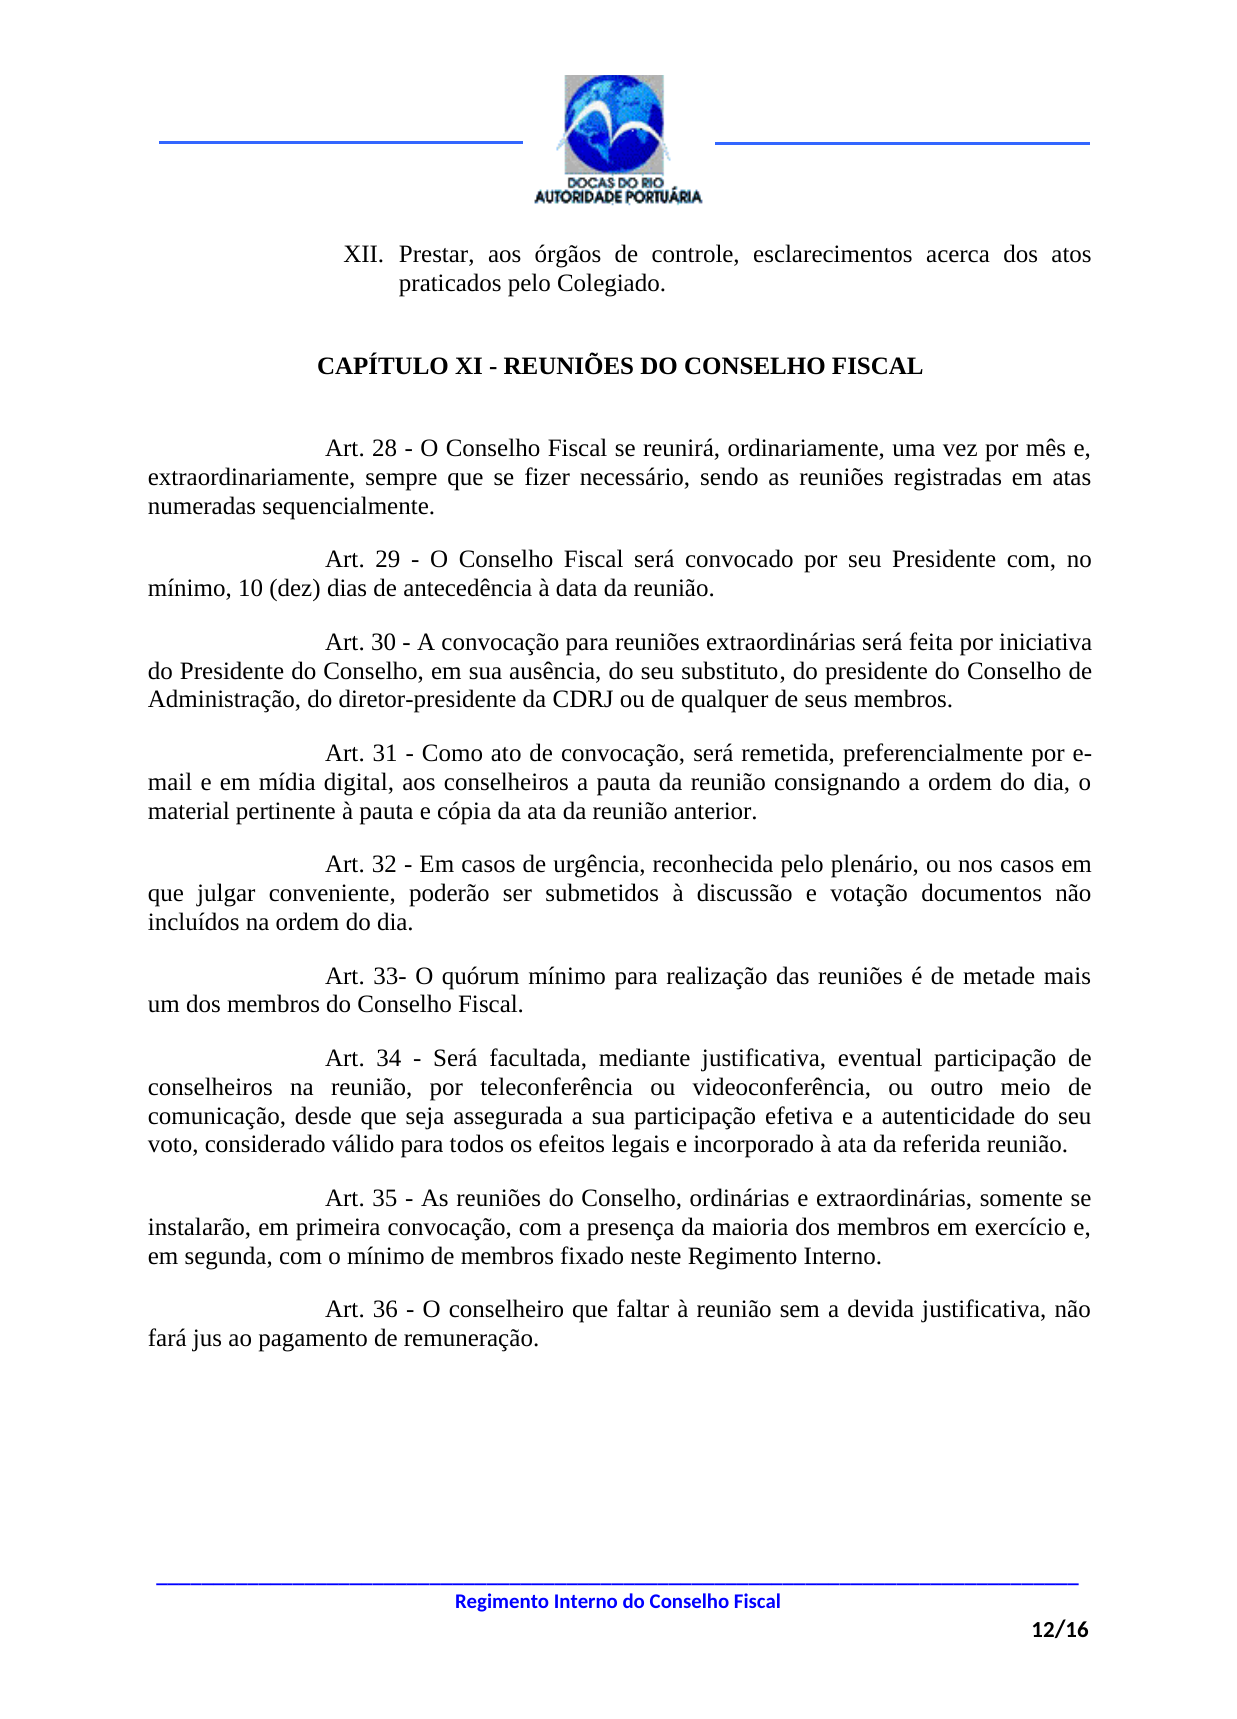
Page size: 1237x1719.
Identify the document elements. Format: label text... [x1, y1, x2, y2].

list Prestar, aos órgãos de controle, esclarecimentos acerca dos atos praticados pelo Colegiado. [384, 239, 1092, 297]
list Art. 28 - O Conselho Fiscal se reunirá, ordinariamente, uma vez por mês e, extraordinariamente, sempre que se fizer necessário, sendo as reuniões registradas em atas numeradas sequencialmente. [148, 433, 1092, 519]
list Art. 30 - A convocação para reuniões extraordinárias será feita por iniciativa do Presidente do Conselho, em sua ausência, do seu substituto, do presidente do Conselho de Administração, do diretor-presidente da CDRJ ou de qualquer de seus membros. [148, 627, 1092, 713]
list Art. 34 - Será facultada, mediante justificativa, eventual participação de conselheiros na reunião, por teleconferência ou videoconferência, ou outro meio de comunicação, desde que seja assegurada a sua participação efetiva e a autenticidade do seu voto, considerado válido para todos os efeitos legais e incorporado à ata da referida reunião. [148, 1043, 1092, 1158]
list Art. 31 - Como ato de convocação, será remetida, preferencialmente por e-mail e em mídia digital, aos conselheiros a pauta da reunião consignando a ordem do dia, o material pertinente à pauta e cópia da ata da reunião anterior. [148, 738, 1092, 824]
list Art. 32 - Em casos de urgência, reconhecida pelo plenário, ou nos casos em que julgar conveniente, poderão ser submetidos à discussão e votação documentos não incluídos na ordem do dia. [148, 849, 1092, 936]
text CAPÍTULO XI - REUNIÕES DO CONSELHO FISCAL [148, 351, 1093, 379]
list Art. 35 - As reuniões do Conselho, ordinárias e extraordinárias, somente se instalarão, em primeira convocação, com a presença da maioria dos membros em exercício e, em segunda, com o mínimo de membros fixado neste Regimento Interno. [148, 1183, 1092, 1269]
list Art. 33- O quórum mínimo para realização das reuniões é de metade mais um dos membros do Conselho Fiscal. [148, 961, 1092, 1018]
list Art. 29 - O Conselho Fiscal será convocado por seu Presidente com, no mínimo, 10 (dez) dias de antecedência à data da reunião. [148, 544, 1092, 602]
list Art. 36 - O conselheiro que faltar à reunião sem a devida justificativa, não fará jus ao pagamento de remuneração. [148, 1294, 1092, 1352]
